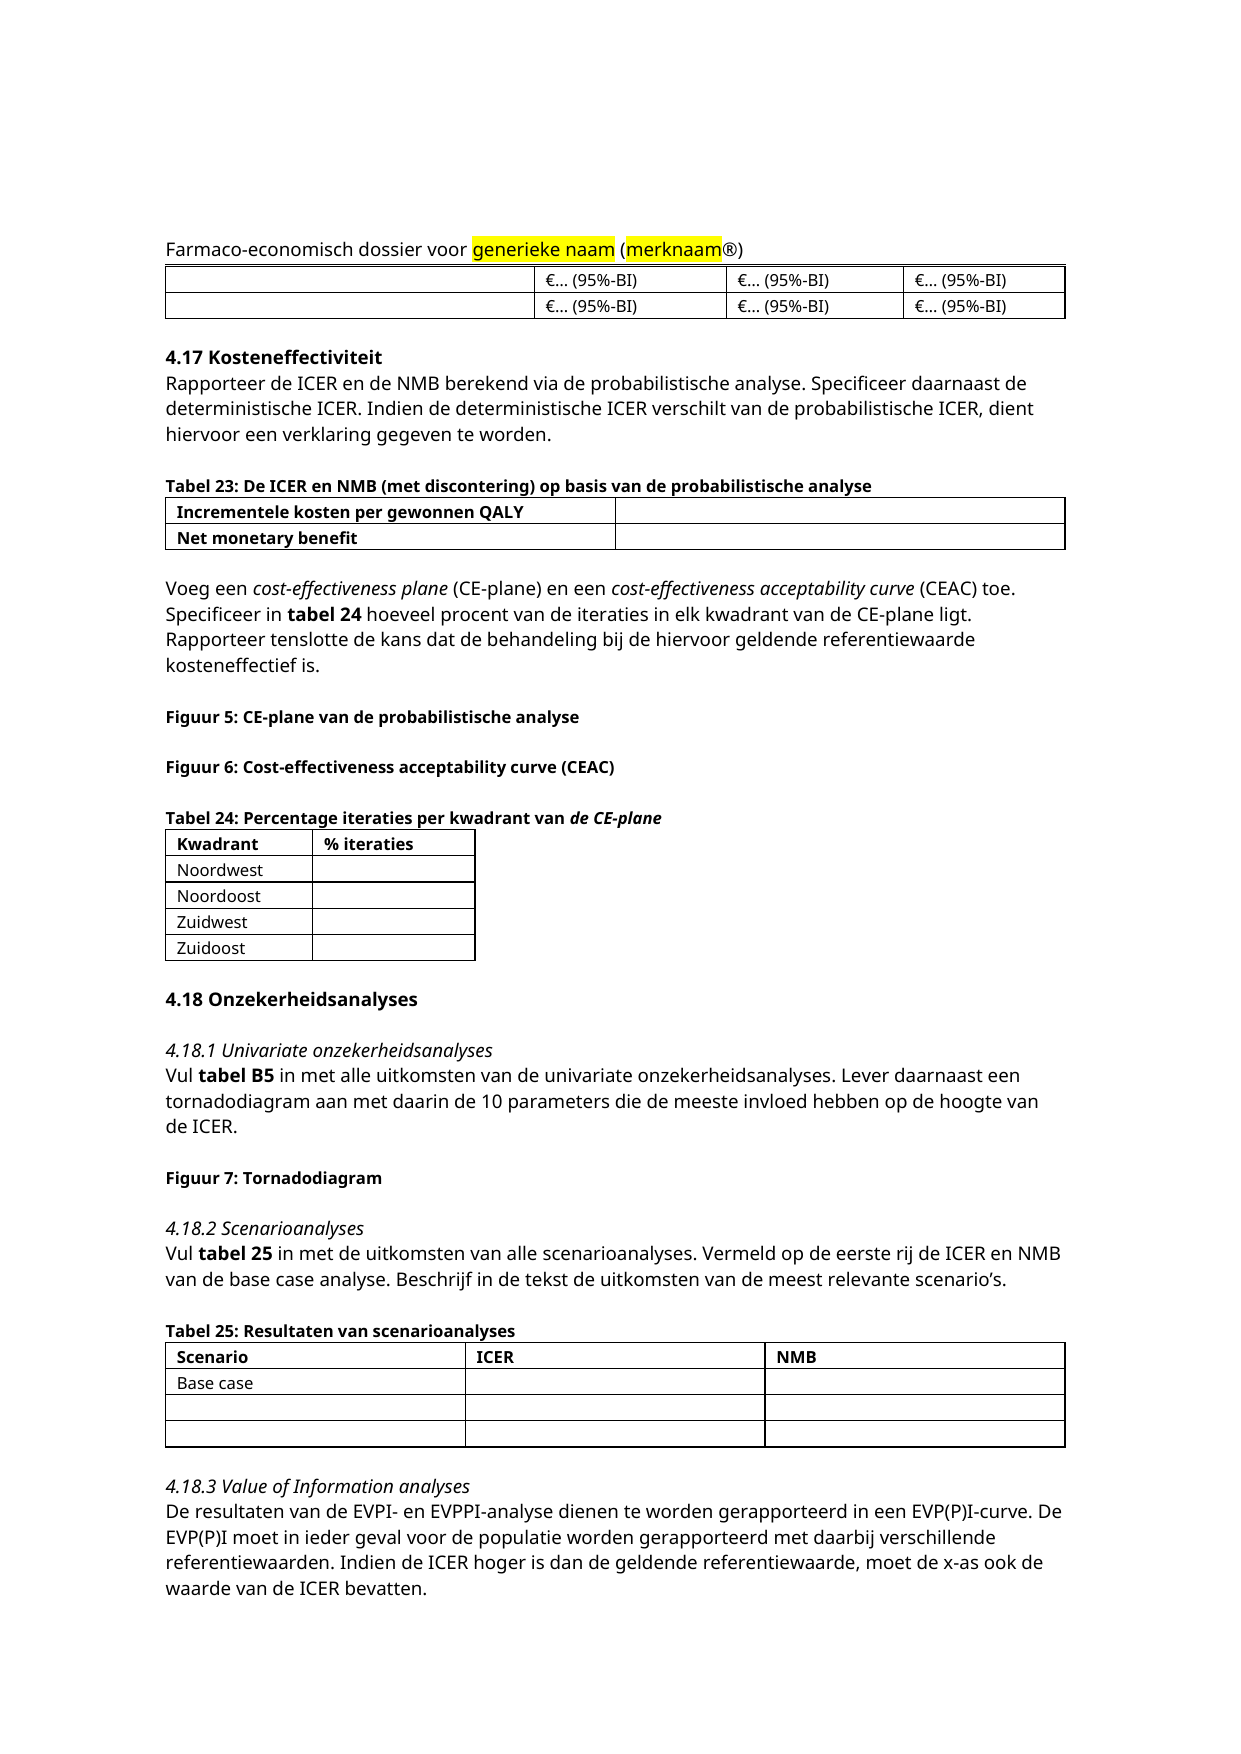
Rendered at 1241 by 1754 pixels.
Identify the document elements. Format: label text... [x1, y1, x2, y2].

table_cell [466, 1395, 764, 1420]
table_cell [313, 856, 474, 881]
table_header Kwadrant [166, 830, 312, 855]
text Vul tabel B5 in met alle uitkomsten van de univariate onzekerheidsanalyses. Lever daarnaast een tornadodiagram aan met daarin de 10 parameters die de meeste invloed hebben op de hoogte van de ICER. [165, 1063, 1066, 1139]
subtitle Scenarioanalyses [165, 1215, 1066, 1241]
table_cell €… (95%-BI) [727, 293, 903, 318]
table_cell Base case [166, 1369, 465, 1394]
text Vul tabel 25 in met de uitkomsten van alle scenarioanalyses. Vermeld op de eerste rij de ICER en NMB van de base case analyse. Beschrijf in de tekst de uitkomsten van de meest relevante scenario’s. [165, 1241, 1066, 1292]
text Voeg een cost-effectiveness plane (CE-plane) en een cost-effectiveness acceptability curve (CEAC) toe. Specificeer in tabel 24 hoeveel procent van de iteraties in elk kwadrant van de CE-plane ligt. Rapporteer tenslotte de kans dat de behandeling bij de hiervoor geldende referentiewaarde kosteneffectief is. [165, 576, 1066, 678]
table_header [616, 498, 1064, 523]
table_cell [313, 883, 474, 907]
table_cell [166, 1421, 465, 1446]
subtitle Univariate onzekerheidsanalyses [165, 1037, 1066, 1063]
text Figuur 5: CE-plane van de probabilistische analyse [165, 703, 1066, 728]
table_header NMB [766, 1343, 1064, 1368]
table_cell [166, 293, 534, 318]
table_cell [766, 1421, 1064, 1446]
text Tabel 23: De ICER en NMB (met discontering) op basis van de probabilistische analyse [165, 472, 1066, 497]
text De resultaten van de EVPI- en EVPPI-analyse dienen te worden gerapporteerd in een EVP(P)I-curve. De EVP(P)I moet in ieder geval voor de populatie worden gerapporteerd met daarbij verschillende referentiewaarden. Indien de ICER hoger is dan de geldende referentiewaarde, moet de x-as ook de waarde van de ICER bevatten. [165, 1498, 1066, 1601]
subtitle Value of Information analyses [165, 1473, 1066, 1498]
table_cell [313, 909, 474, 933]
table_header Incrementele kosten per gewonnen QALY [166, 498, 615, 523]
subtitle Kosteneffectiviteit [165, 344, 1066, 370]
text Figuur 7: Tornadodiagram [165, 1165, 1066, 1190]
text Tabel 24: Percentage iteraties per kwadrant van de CE-plane [165, 804, 1066, 829]
table_cell [466, 1369, 764, 1394]
table_cell Noordwest [166, 856, 312, 881]
table_header Scenario [166, 1343, 465, 1368]
table_cell Zuidwest [166, 909, 312, 933]
text Rapporteer de ICER en de NMB berekend via de probabilistische analyse. Specificeer daarnaast de deterministische ICER. Indien de deterministische ICER verschilt van de probabilistische ICER, dient hiervoor een verklaring gegeven te worden. [165, 370, 1066, 446]
table_cell [313, 935, 474, 959]
table_header ICER [466, 1343, 764, 1368]
table_cell €… (95%-BI) [727, 267, 903, 292]
table_cell €… (95%-BI) [535, 293, 726, 318]
table_cell [766, 1369, 1064, 1394]
subtitle Onzekerheidsanalyses [165, 986, 1066, 1012]
text Tabel 25: Resultaten van scenarioanalyses [165, 1317, 1066, 1342]
table_cell €… (95%-BI) [904, 293, 1064, 318]
table_cell Net monetary benefit [166, 524, 615, 549]
table_cell [766, 1395, 1064, 1420]
table_cell [466, 1421, 764, 1446]
table_header % iteraties [313, 830, 474, 855]
text Figuur 6: Cost-effectiveness acceptability curve (CEAC) [165, 754, 1066, 779]
table_cell [166, 1395, 465, 1420]
table_cell Zuidoost [166, 935, 312, 959]
table_cell €… (95%-BI) [904, 267, 1064, 292]
table_cell Noordoost [166, 883, 312, 907]
table_cell [166, 267, 534, 292]
table_cell €… (95%-BI) [535, 267, 726, 292]
table_cell [616, 524, 1064, 549]
